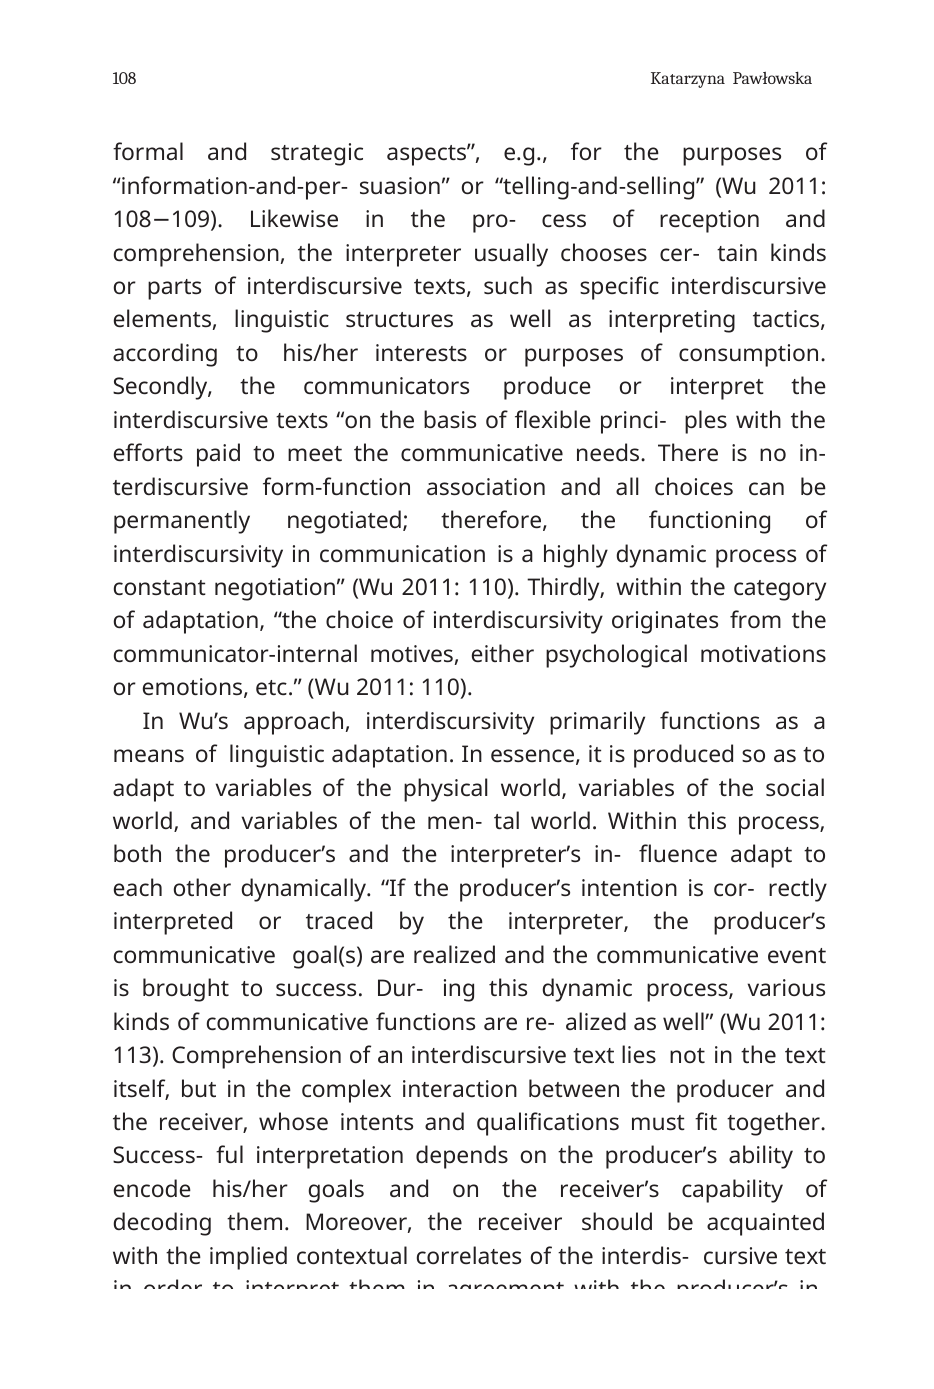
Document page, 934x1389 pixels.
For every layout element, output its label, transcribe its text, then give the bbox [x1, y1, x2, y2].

text Katarzyna Pawłowska [650, 68, 823, 89]
text In Wu’s approach, interdiscursivity primarily functions as a means of linguistic adaptation. In essence, it is produced so as to adapt to variables of the physical world, variables of the social world, and variables of the men- tal world. Within this process, both the producer’s and the interpreter’s in- fluence adapt to each other dynamically. “If the producer’s intention is cor- rectly interpreted or traced by the interpreter, the producer’s communicative goal(s) are realized and the communicative event is brought to success. Dur- ing this dynamic process, various kinds of communicative functions are re- alized as well” (Wu 2011: 113). Comprehension of an interdiscursive text lies not in the text itself, but in the complex interaction between the producer and the receiver, whose intents and qualifications must fit together. Success- ful interpretation depends on the producer’s ability to encode his/her goals and on the receiver’s capability of decoding them. Moreover, the receiver should be acquainted with the implied contextual correlates of the interdis- cursive text in order to interpret them in agreement with the producer’s in- tentions. [112, 705, 826, 1288]
text 108 [112, 68, 144, 89]
text formal and strategic aspects”, e.g., for the purposes of “information-and-per- suasion” or “telling-and-selling” (Wu 2011: 108−109). Likewise in the pro- cess of reception and comprehension, the interpreter usually chooses cer- tain kinds or parts of interdiscursive texts, such as specific interdiscursive elements, linguistic structures as well as interpreting tactics, according to his/her interests or purposes of consumption. Secondly, the communicators produce or interpret the interdiscursive texts “on the basis of flexible princi- ples with the efforts paid to meet the communicative needs. There is no in- terdiscursive form-function association and all choices can be permanently negotiated; therefore, the functioning of interdiscursivity in communication is a highly dynamic process of constant negotiation” (Wu 2011: 110). Thirdly, within the category of adaptation, “the choice of interdiscursivity originates from the communicator-internal motives, either psychological motivations or emotions, etc.” (Wu 2011: 110). [112, 136, 827, 702]
